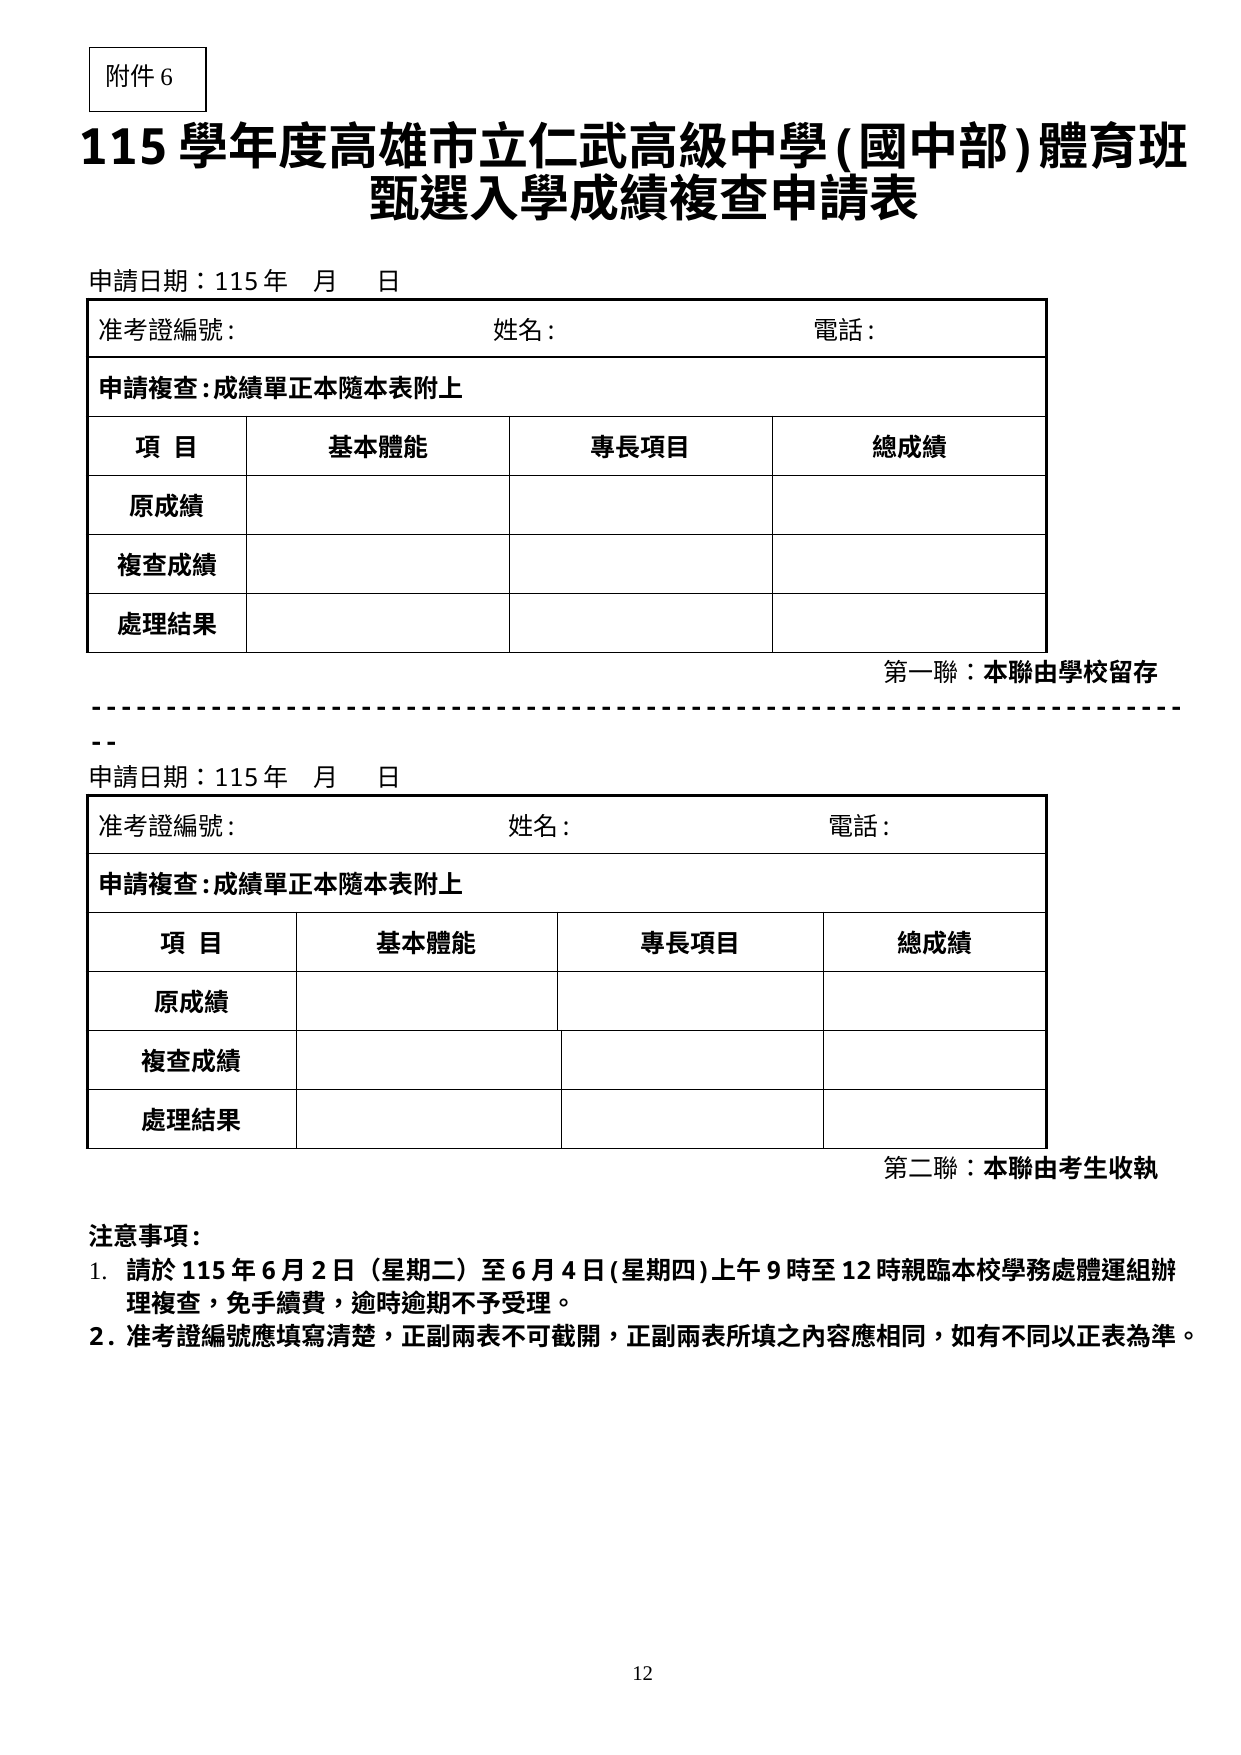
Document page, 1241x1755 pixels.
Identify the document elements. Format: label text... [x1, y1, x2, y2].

table_cell 處理結果 [89, 594, 246, 652]
text 第一聯：本聯由學校留存 [89, 653, 1196, 689]
table_cell 項 目 [89, 417, 246, 474]
table_cell 原成績 [89, 972, 296, 1030]
table_cell [773, 535, 1045, 593]
table_cell [773, 594, 1045, 652]
table_cell 總成績 [773, 417, 1045, 474]
text 第二聯：本聯由考生收執 [89, 1149, 1196, 1185]
table_cell [297, 1031, 561, 1089]
table_cell 處理結果 [89, 1090, 296, 1148]
table_header 准考證編號: 姓名: 電話: [89, 301, 1045, 356]
text 申請日期：115年 月 日 [89, 261, 1196, 297]
table_cell [510, 594, 772, 652]
text 附件6 [105, 56, 190, 92]
table_cell 專長項目 [510, 417, 772, 474]
table_cell [562, 1090, 823, 1148]
table_cell [510, 476, 772, 534]
table_cell [824, 1090, 1045, 1148]
text --------------------------------------------------------------------------- [89, 689, 1196, 757]
table_cell 複查成績 [89, 1031, 296, 1089]
table_cell [247, 476, 509, 534]
table_cell [558, 972, 823, 1030]
table_cell [824, 1031, 1045, 1089]
table_cell 總成績 [824, 913, 1045, 971]
table_cell 基本體能 [247, 417, 509, 474]
table_cell [297, 1090, 561, 1148]
table_cell [824, 972, 1045, 1030]
list 准考證編號應填寫清楚，正副兩表不可截開，正副兩表所填之內容應相同，如有不同以正表為準。 [89, 1319, 1196, 1352]
table_header 准考證編號: 姓名: 電話: [89, 797, 1045, 852]
table_cell [297, 972, 557, 1030]
table_cell [510, 535, 772, 593]
table_cell 基本體能 [297, 913, 557, 971]
text 115學年度高雄市立仁武高級中學(國中部)體育班甄選入學成績複查申請表 [70, 123, 1196, 227]
text 注意事項: [89, 1219, 1196, 1252]
table_cell 申請複查:成績單正本隨本表附上 [89, 854, 1045, 912]
table_cell [562, 1031, 823, 1089]
list 請於115年6月2日（星期二）至6月4日(星期四)上午9時至12時親臨本校學務處體運組辦理複查，免手續費，逾時逾期不予受理。 [89, 1252, 1196, 1319]
text 申請日期：115年 月 日 [89, 757, 1196, 793]
table_cell 申請複查:成績單正本隨本表附上 [89, 358, 1045, 416]
table_cell 專長項目 [558, 913, 823, 971]
table_cell [247, 535, 509, 593]
table_cell [773, 476, 1045, 534]
table_cell 複查成績 [89, 535, 246, 593]
table_cell 原成績 [89, 476, 246, 534]
table_cell [247, 594, 509, 652]
table_cell 項 目 [89, 913, 296, 971]
